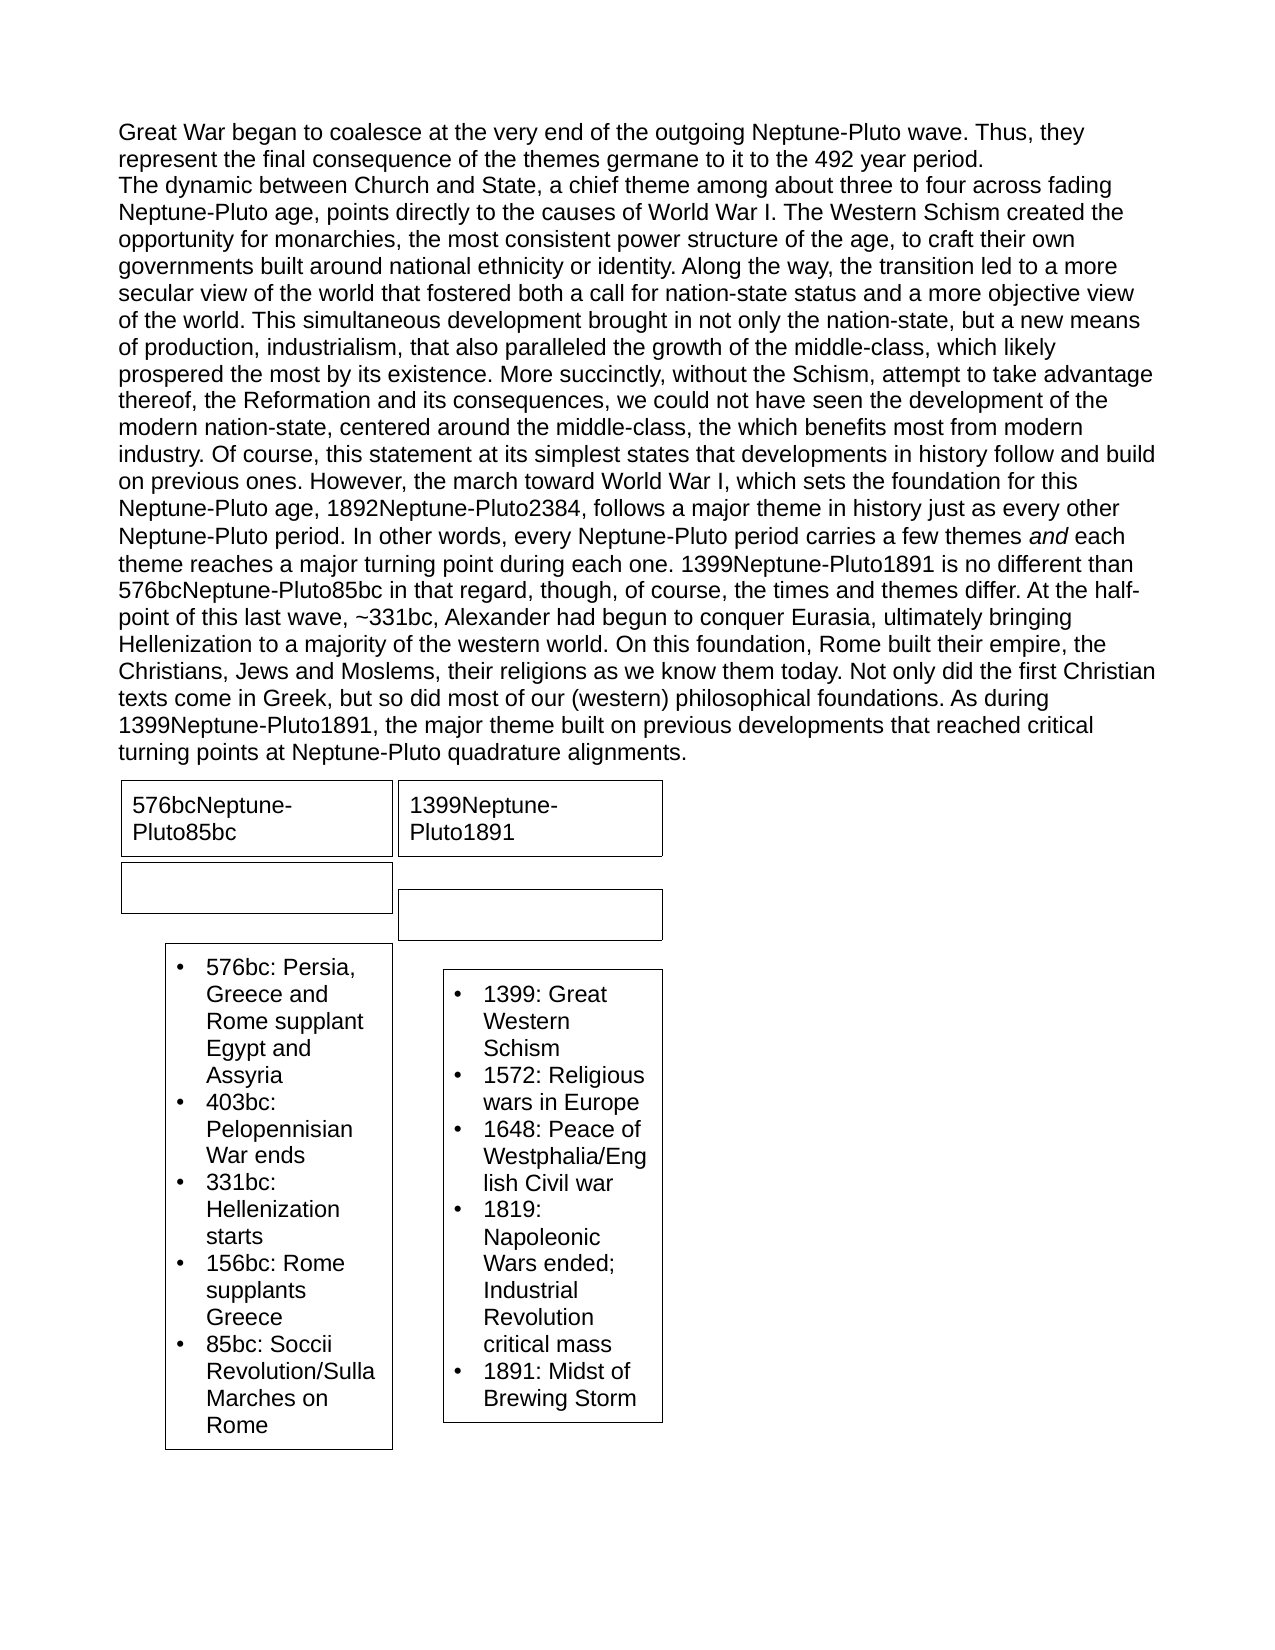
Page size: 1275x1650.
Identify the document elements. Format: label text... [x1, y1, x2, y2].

table_cell 1399: Great Western Schism 1572: Religious wars in Europe 1648: Peace of Westphalia/English Civil war 1819: Napoleonic Wars ended; Industrial Revolution critical mass 1891: Midst of Brewing Storm [395, 859, 665, 1452]
table_header 1399Neptune-Pluto1891 [395, 778, 665, 859]
table_header 576bcNeptune-Pluto85bc [118, 778, 395, 859]
table_cell 576bc: Persia, Greece and Rome supplant Egypt and Assyria 403bc: Pelopennisian War ends 331bc: Hellenization starts 156bc: Rome supplants Greece 85bc: Soccii Revolution/Sulla Marches on Rome [118, 859, 395, 1452]
text Great War began to coalesce at the very end of the outgoing Neptune-Pluto wave. Thus, they represent the final consequence of the themes germane to it to the 492 year period. The dynamic between Church and State, a chief theme among about three to four across fading Neptune-Pluto age, points directly to the causes of World War I. The Western Schism created the opportunity for monarchies, the most consistent power structure of the age, to craft their own governments built around national ethnicity or identity. Along the way, the transition led to a more secular view of the world that fostered both a call for nation-state status and a more objective view of the world. This simultaneous development brought in not only the nation-state, but a new means of production, industrialism, that also paralleled the growth of the middle-class, which likely prospered the most by its existence. More succinctly, without the Schism, attempt to take advantage thereof, the Reformation and its consequences, we could not have seen the development of the modern nation-state, centered around the middle-class, the which benefits most from modern industry. Of course, this statement at its simplest states that developments in history follow and build on previous ones. However, the march toward World War I, which sets the foundation for this Neptune-Pluto age, 1892Neptune-Pluto2384, follows a major theme in history just as every other Neptune-Pluto period. In other words, every Neptune-Pluto period carries a few themes and each theme reaches a major turning point during each one. 1399Neptune-Pluto1891 is no different than 576bcNeptune-Pluto85bc in that regard, though, of course, the times and themes differ. At the half-point of this last wave, ~331bc, Alexander had begun to conquer Eurasia, ultimately bringing Hellenization to a majority of the western world. On this foundation, Rome built their empire, the Christians, Jews and Moslems, their religions as we know them today. Not only did the first Christian texts come in Greek, but so did most of our (western) philosophical foundations. As during 1399Neptune-Pluto1891, the major theme built on previous developments that reached critical turning points at Neptune-Pluto quadrature alignments. [118, 118, 1157, 765]
